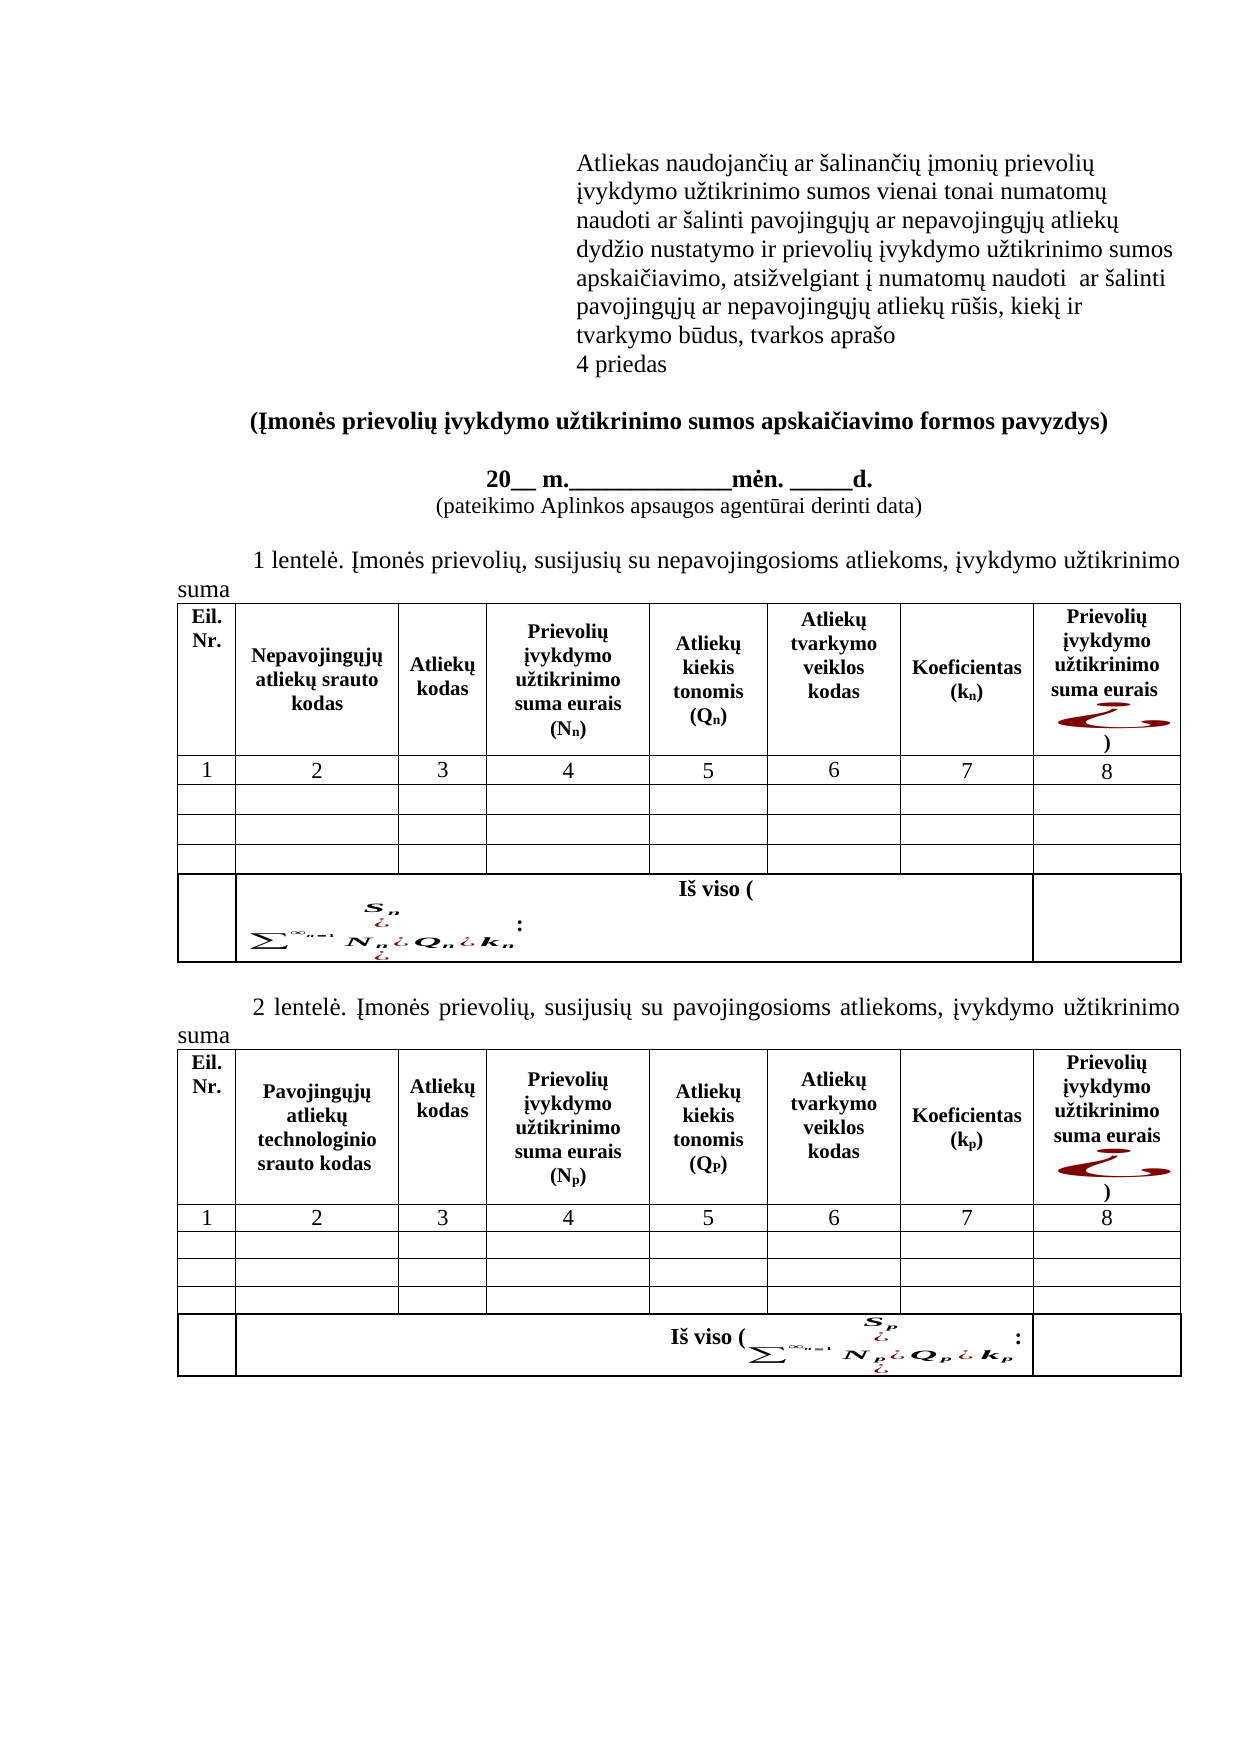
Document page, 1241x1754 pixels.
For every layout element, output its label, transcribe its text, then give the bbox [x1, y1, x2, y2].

table_cell [768, 785, 900, 814]
table_cell [179, 1315, 235, 1374]
table_header Nepavojingųjų atliekų srauto kodas [236, 604, 398, 755]
table_cell [399, 815, 486, 843]
table_cell [650, 1259, 767, 1286]
table_cell [399, 1259, 486, 1286]
text Atliekas naudojančių ar šalinančių įmonių prievolių [312, 148, 1181, 176]
table_cell 6 [768, 756, 900, 784]
table_cell [487, 1259, 649, 1286]
table_cell [487, 785, 649, 814]
table_cell [650, 1287, 767, 1313]
table_cell [1034, 1259, 1180, 1286]
table_header Atliekų kodas [399, 604, 486, 755]
table_cell [178, 1232, 235, 1258]
table_cell [236, 1259, 398, 1286]
table_header Eil. Nr. [178, 1050, 235, 1203]
table_cell [1034, 1287, 1180, 1313]
text naudoti ar šalinti pavojingųjų ar nepavojingųjų atliekų [312, 205, 1181, 234]
table_cell [178, 785, 235, 814]
table_cell [179, 875, 235, 961]
table_cell [901, 845, 1033, 873]
table_cell [650, 785, 767, 814]
table_cell [768, 845, 900, 873]
table_header Pavojingųjų atliekų technologinio srauto kodas [236, 1050, 398, 1203]
table_cell [236, 1287, 398, 1313]
table_cell [1034, 815, 1180, 843]
table_header Atliekų kodas [399, 1050, 486, 1203]
table_header Prievolių įvykdymo užtikrinimo suma eurais (Np) [487, 1050, 649, 1203]
table_cell [650, 815, 767, 843]
table_cell [650, 845, 767, 873]
table_cell 5 [650, 1205, 767, 1231]
table_cell [487, 815, 649, 843]
text 20__ m._____________mėn. _____d. [177, 464, 1181, 493]
table_header Atliekų kiekis tonomis (QP) [650, 1050, 767, 1203]
text 1 lentelė. Įmonės prievolių, susijusių su nepavojingosioms atliekoms, įvykdymo užtikrinimo suma [177, 545, 1181, 603]
table_cell 7 [901, 1205, 1033, 1231]
table_cell 2 [236, 756, 398, 784]
table_cell [901, 1287, 1033, 1313]
table_cell 1 [178, 756, 235, 784]
table_cell 1 [178, 1205, 235, 1231]
table_cell Iš viso (: [237, 875, 1032, 961]
table_cell [487, 1287, 649, 1313]
table_cell [178, 815, 235, 843]
table_cell [236, 1232, 398, 1258]
table_cell 3 [399, 1205, 486, 1231]
table_cell 2 [236, 1205, 398, 1231]
table_cell [236, 815, 398, 843]
table_cell [901, 785, 1033, 814]
table_header Prievolių įvykdymo užtikrinimo suma eurais ) [1034, 604, 1180, 755]
table_cell [236, 845, 398, 873]
table_cell 5 [650, 756, 767, 784]
table_header Atliekų tvarkymo veiklos kodas [768, 604, 900, 755]
table_cell 3 [399, 756, 486, 784]
table_header Atliekų tvarkymo veiklos kodas [768, 1050, 900, 1203]
table_cell [1034, 845, 1180, 873]
table_header Prievolių įvykdymo užtikrinimo suma eurais ) [1034, 1050, 1180, 1203]
table_cell [901, 815, 1033, 843]
table_cell [178, 1287, 235, 1313]
table_cell [1034, 1315, 1180, 1374]
text 2 lentelė. Įmonės prievolių, susijusių su pavojingosioms atliekoms, įvykdymo užtikrinimo suma [177, 992, 1181, 1049]
table_cell [768, 1259, 900, 1286]
table_cell [650, 1232, 767, 1258]
text įvykdymo užtikrinimo sumos vienai tonai numatomų [312, 176, 1181, 205]
text 4 priedas [312, 349, 1181, 378]
table_cell [399, 845, 486, 873]
text dydžio nustatymo ir prievolių įvykdymo užtikrinimo sumos [312, 234, 1181, 263]
table_header Prievolių įvykdymo užtikrinimo suma eurais (Nn) [487, 604, 649, 755]
table_cell 8 [1034, 756, 1180, 784]
table_cell [901, 1232, 1033, 1258]
text tvarkymo būdus, tvarkos aprašo [312, 320, 1181, 349]
table_cell [1034, 875, 1180, 961]
text (Įmonės prievolių įvykdymo užtikrinimo sumos apskaičiavimo formos pavyzdys) [177, 406, 1181, 435]
table_cell [399, 1287, 486, 1313]
table_cell [236, 785, 398, 814]
table_cell [178, 845, 235, 873]
table_cell [487, 1232, 649, 1258]
table_cell [1034, 785, 1180, 814]
table_cell [768, 1287, 900, 1313]
table_cell 7 [901, 756, 1033, 784]
table_cell [487, 845, 649, 873]
table_header Eil. Nr. [178, 604, 235, 755]
table_cell Iš viso (: [237, 1315, 1032, 1374]
table_header Atliekų kiekis tonomis (Qn) [650, 604, 767, 755]
table_header Koeficientas (kn) [901, 604, 1033, 755]
text (pateikimo Aplinkos apsaugos agentūrai derinti data) [177, 493, 1181, 519]
table_cell 4 [487, 1205, 649, 1231]
table_cell [399, 785, 486, 814]
table_cell [901, 1259, 1033, 1286]
text pavojingųjų ar nepavojingųjų atliekų rūšis, kiekį ir [312, 291, 1181, 320]
table_cell [399, 1232, 486, 1258]
table_header Koeficientas (kp) [901, 1050, 1033, 1203]
table_cell 8 [1034, 1205, 1180, 1231]
table_cell [178, 1259, 235, 1286]
table_cell 6 [768, 1205, 900, 1231]
table_cell 4 [487, 756, 649, 784]
text apskaičiavimo, atsižvelgiant į numatomų naudoti ar šalinti [312, 263, 1181, 291]
table_cell [768, 815, 900, 843]
table_cell [768, 1232, 900, 1258]
table_cell [1034, 1232, 1180, 1258]
